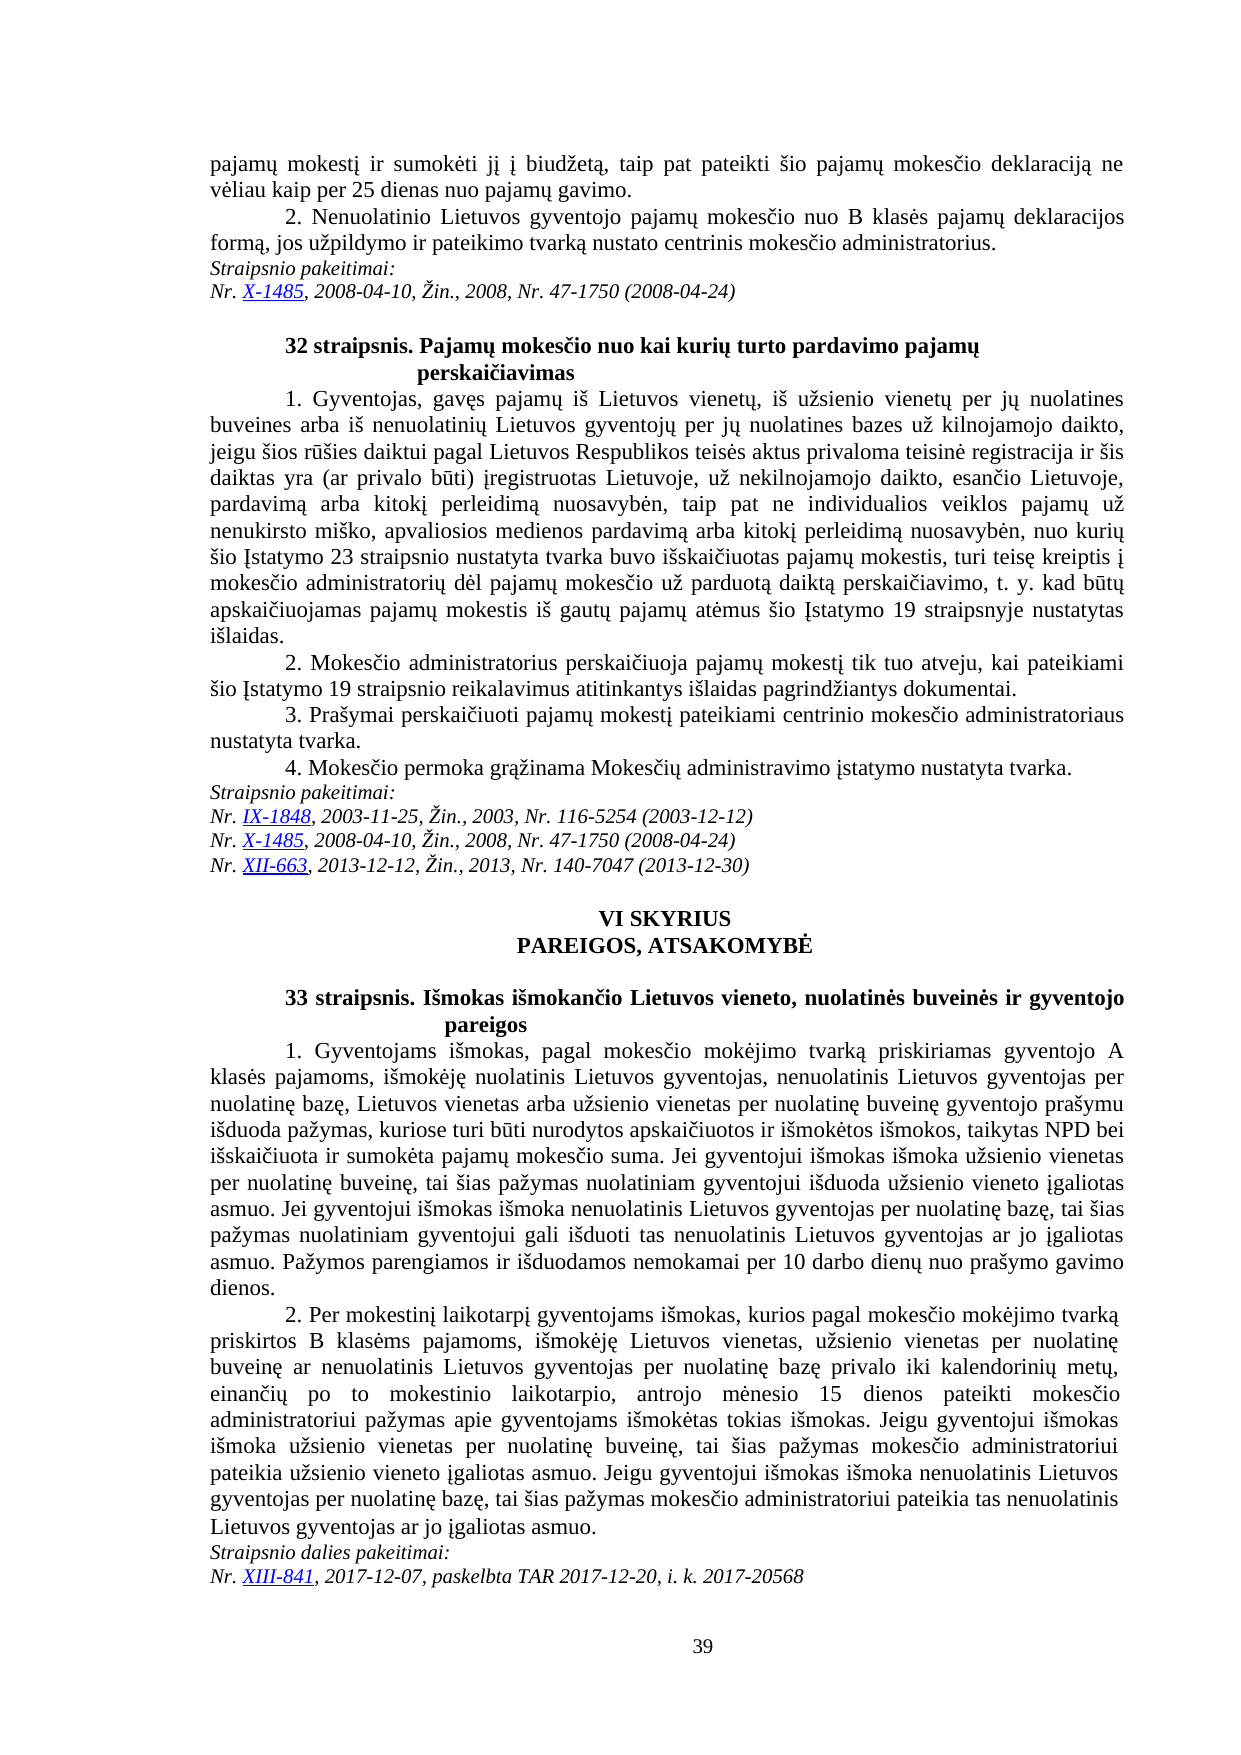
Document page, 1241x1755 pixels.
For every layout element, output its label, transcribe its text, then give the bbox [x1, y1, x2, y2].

text Nr. XII-663, 2013-12-12, Žin., 2013, Nr. 140-7047 (2013-12-30) [210, 852, 1126, 877]
text PAREIGOS, ATSAKOMYBĖ [210, 932, 1126, 958]
text 3. Prašymai perskaičiuoti pajamų mokestį pateikiami centrinio mokesčio administratoriaus nustatyta tvarka. [210, 701, 1126, 754]
text 1. Gyventojas, gavęs pajamų iš Lietuvos vienetų, iš užsienio vienetų per jų nuolatines buveines arba iš nenuolatinių Lietuvos gyventojų per jų nuolatines bazes už kilnojamojo daikto, jeigu šios rūšies daiktui pagal Lietuvos Respublikos teisės aktus privaloma teisinė registracija ir šis daiktas yra (ar privalo būti) įregistruotas Lietuvoje, už nekilnojamojo daikto, esančio Lietuvoje, pardavimą arba kitokį perleidimą nuosavybėn, taip pat ne individualios veiklos pajamų už nenukirsto miško, apvaliosios medienos pardavimą arba kitokį perleidimą nuosavybėn, nuo kurių šio Įstatymo 23 straipsnio nustatyta tvarka buvo išskaičiuotas pajamų mokestis, turi teisę kreiptis į mokesčio administratorių dėl pajamų mokesčio už parduotą daiktą perskaičiavimo, t. y. kad būtų apskaičiuojamas pajamų mokestis iš gautų pajamų atėmus šio Įstatymo 19 straipsnyje nustatytas išlaidas. [210, 385, 1126, 648]
text Straipsnio pakeitimai: [210, 255, 1126, 279]
text 2. Nenuolatinio Lietuvos gyventojo pajamų mokesčio nuo B klasės pajamų deklaracijos formą, jos užpildymo ir pateikimo tvarką nustato centrinis mokesčio administratorius. [210, 203, 1126, 255]
text perskaičiavimas [417, 359, 1126, 385]
text Straipsnio pakeitimai: [210, 780, 1126, 804]
text 32 straipsnis. Pajamų mokesčio nuo kai kurių turto pardavimo pajamų [285, 332, 1126, 359]
text Nr. X-1485, 2008-04-10, Žin., 2008, Nr. 47-1750 (2008-04-24) [210, 828, 1126, 852]
text 1. Gyventojams išmokas, pagal mokesčio mokėjimo tvarką priskiriamas gyventojo A klasės pajamoms, išmokėję nuolatinis Lietuvos gyventojas, nenuolatinis Lietuvos gyventojas per nuolatinę bazę, Lietuvos vienetas arba užsienio vienetas per nuolatinę buveinę gyventojo prašymu išduoda pažymas, kuriose turi būti nurodytos apskaičiuotos ir išmokėtos išmokos, taikytas NPD bei išskaičiuota ir sumokėta pajamų mokesčio suma. Jei gyventojui išmokas išmoka užsienio vienetas per nuolatinę buveinę, tai šias pažymas nuolatiniam gyventojui išduoda užsienio vieneto įgaliotas asmuo. Jei gyventojui išmokas išmoka nenuolatinis Lietuvos gyventojas per nuolatinę bazę, tai šias pažymas nuolatiniam gyventojui gali išduoti tas nenuolatinis Lietuvos gyventojas ar jo įgaliotas asmuo. Pažymos parengiamos ir išduodamos nemokamai per 10 darbo dienų nuo prašymo gavimo dienos. [210, 1037, 1126, 1301]
text 4. Mokesčio permoka grąžinama Mokesčių administravimo įstatymo nustatyta tvarka. [210, 754, 1126, 780]
text Nr. IX-1848, 2003-11-25, Žin., 2003, Nr. 116-5254 (2003-12-12) [210, 804, 1126, 828]
text VI SKYRIUS [210, 905, 1126, 932]
text 2. Per mokestinį laikotarpį gyventojams išmokas, kurios pagal mokesčio mokėjimo tvarką priskirtos B klasėms pajamoms, išmokėję Lietuvos vienetas, užsienio vienetas per nuolatinę buveinę ar nenuolatinis Lietuvos gyventojas per nuolatinę bazę privalo iki kalendorinių metų, einančių po to mokestinio laikotarpio, antrojo mėnesio 15 dienos pateikti mokesčio administratoriui pažymas apie gyventojams išmokėtas tokias išmokas. Jeigu gyventojui išmokas išmoka užsienio vienetas per nuolatinę buveinę, tai šias pažymas mokesčio administratoriui pateikia užsienio vieneto įgaliotas asmuo. Jeigu gyventojui išmokas išmoka nenuolatinis Lietuvos gyventojas per nuolatinę bazę, tai šias pažymas mokesčio administratoriui pateikia tas nenuolatinis Lietuvos gyventojas ar jo įgaliotas asmuo. [210, 1301, 1120, 1540]
text 2. Mokesčio administratorius perskaičiuoja pajamų mokestį tik tuo atveju, kai pateikiami šio Įstatymo 19 straipsnio reikalavimus atitinkantys išlaidas pagrindžiantys dokumentai. [210, 648, 1126, 701]
text Nr. XIII-841, 2017-12-07, paskelbta TAR 2017-12-20, i. k. 2017-20568 [210, 1564, 1120, 1588]
text Nr. X-1485, 2008-04-10, Žin., 2008, Nr. 47-1750 (2008-04-24) [210, 279, 1126, 303]
text 33 straipsnis. Išmokas išmokančio Lietuvos vieneto, nuolatinės buveinės ir gyventojo pareigos [285, 984, 1126, 1037]
text pajamų mokestį ir sumokėti jį į biudžetą, taip pat pateikti šio pajamų mokesčio deklaraciją ne vėliau kaip per 25 dienas nuo pajamų gavimo. [210, 150, 1126, 203]
text Straipsnio dalies pakeitimai: [210, 1540, 1120, 1564]
